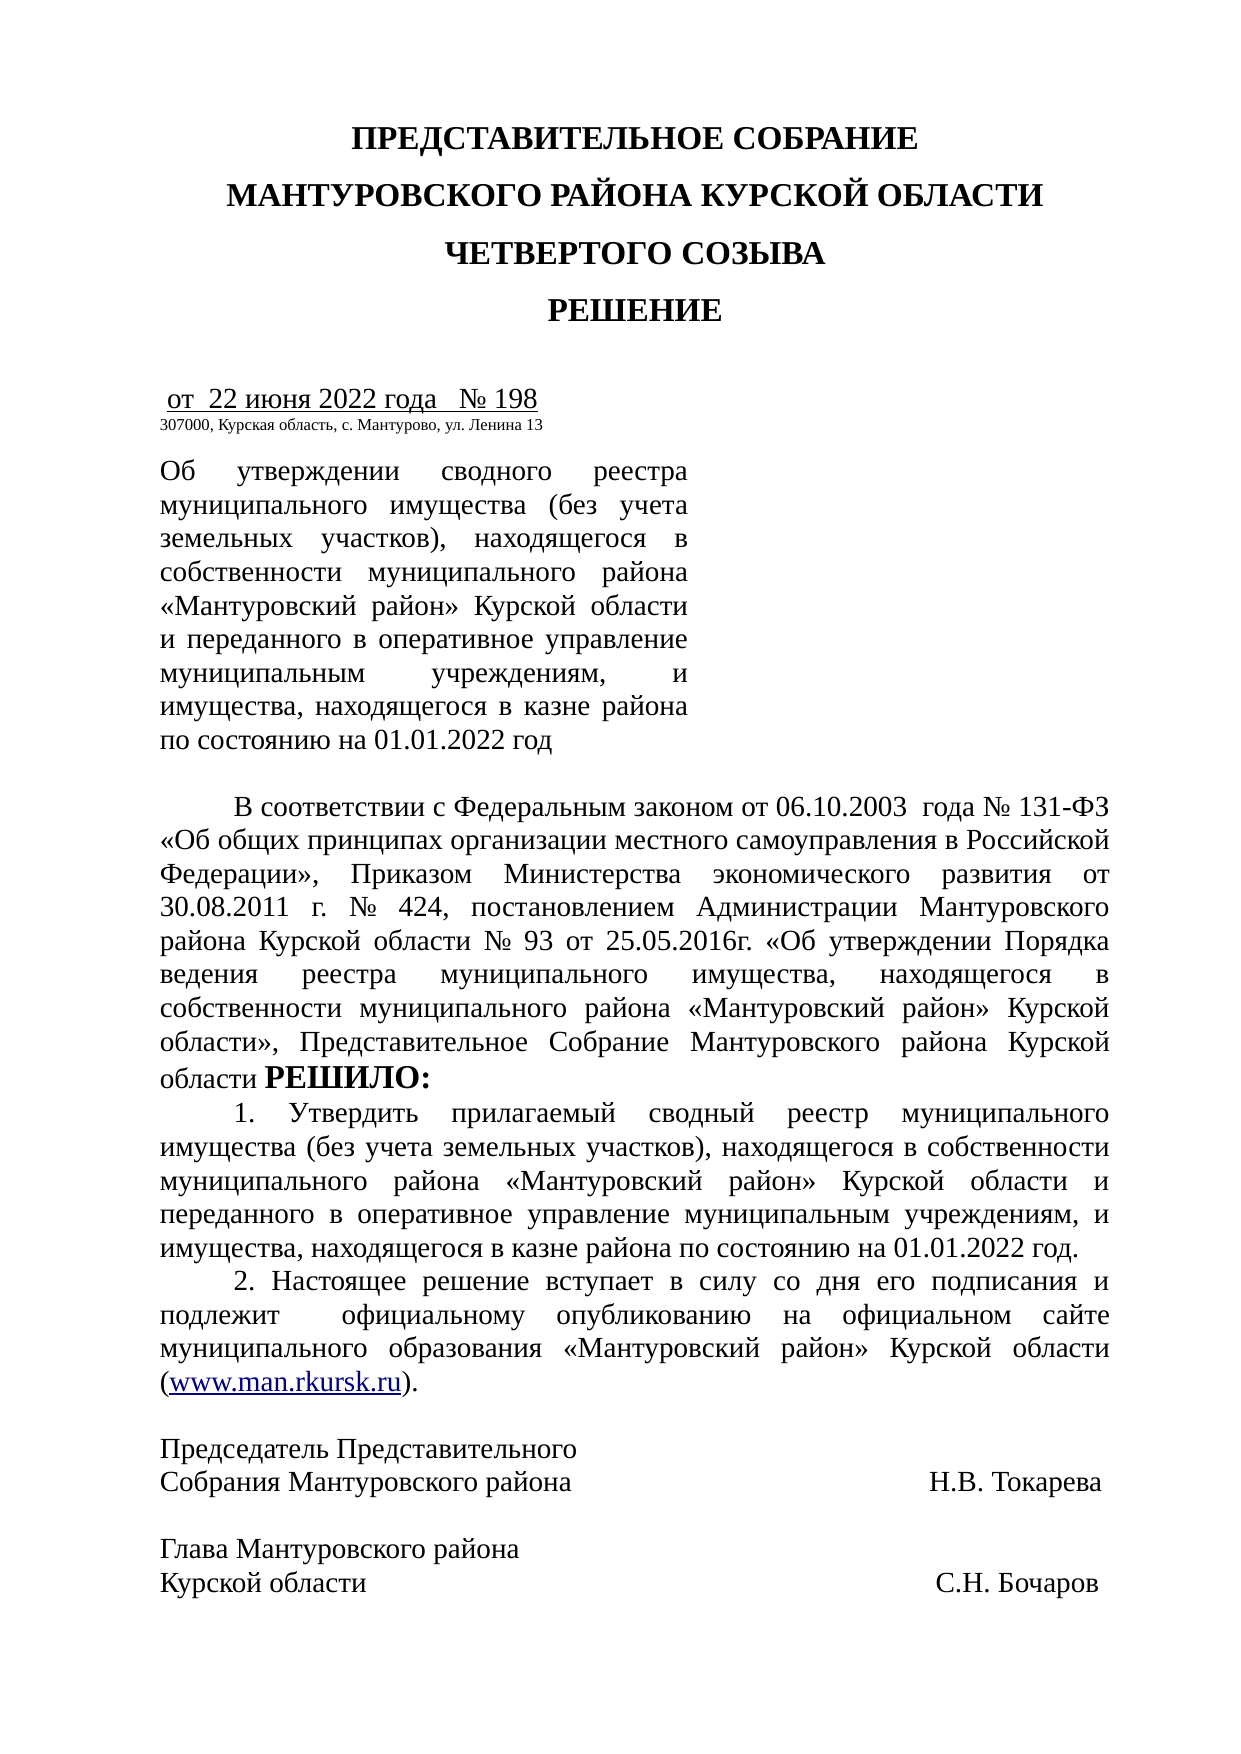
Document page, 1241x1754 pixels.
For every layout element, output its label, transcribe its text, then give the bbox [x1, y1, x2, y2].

text 2. Настоящее решение вступает в силу со дня его подписания и подлежит официальному опубликованию на официальном сайте муниципального образования «Мантуровский район» Курской области (www.man.rkursk.ru). [159, 1263, 1110, 1397]
text от 22 июня 2022 года № 198 [159, 382, 1110, 415]
text Об утверждении сводного реестра муниципального имущества (без учета земельных участков), находящегося в собственности муниципального района «Мантуровский район» Курской области и переданного в оперативное управление муниципальным учреждениям, и имущества, находящегося в казне района по состоянию на 01.01.2022 год [159, 453, 688, 755]
text Собрания Мантуровского района Н.В. Токарева [159, 1464, 1110, 1498]
text Курской области С.Н. Бочаров [159, 1565, 1110, 1599]
text В соответствии с Федеральным законом от 06.10.2003 года № 131-ФЗ «Об общих принципах организации местного самоуправления в Российской Федерации», Приказом Министерства экономического развития от 30.08.2011 г. № 424, постановлением Администрации Мантуровского района Курской области № 93 от 25.05.2016г. «Об утверждении Порядка ведения реестра муниципального имущества, находящегося в собственности муниципального района «Мантуровский район» Курской области», Представительное Собрание Мантуровского района Курской области РЕШИЛО: [159, 789, 1110, 1096]
text Глава Мантуровского района [159, 1532, 1110, 1565]
text МАНТУРОВСКОГО РАЙОНА КУРСКОЙ ОБЛАСТИ [159, 176, 1110, 214]
text 307000, Курская область, с. Мантурово, ул. Ленина 13 [159, 415, 1110, 434]
text ПРЕДСТАВИТЕЛЬНОЕ СОБРАНИЕ [159, 118, 1110, 156]
text ЧЕТВЕРТОГО СОЗЫВА [159, 233, 1110, 271]
text 1. Утвердить прилагаемый сводный реестр муниципального имущества (без учета земельных участков), находящегося в собственности муниципального района «Мантуровский район» Курской области и переданного в оперативное управление муниципальным учреждениям, и имущества, находящегося в казне района по состоянию на 01.01.2022 год. [159, 1096, 1110, 1263]
text РЕШЕНИЕ [159, 291, 1110, 329]
text Председатель Представительного [159, 1431, 1110, 1464]
